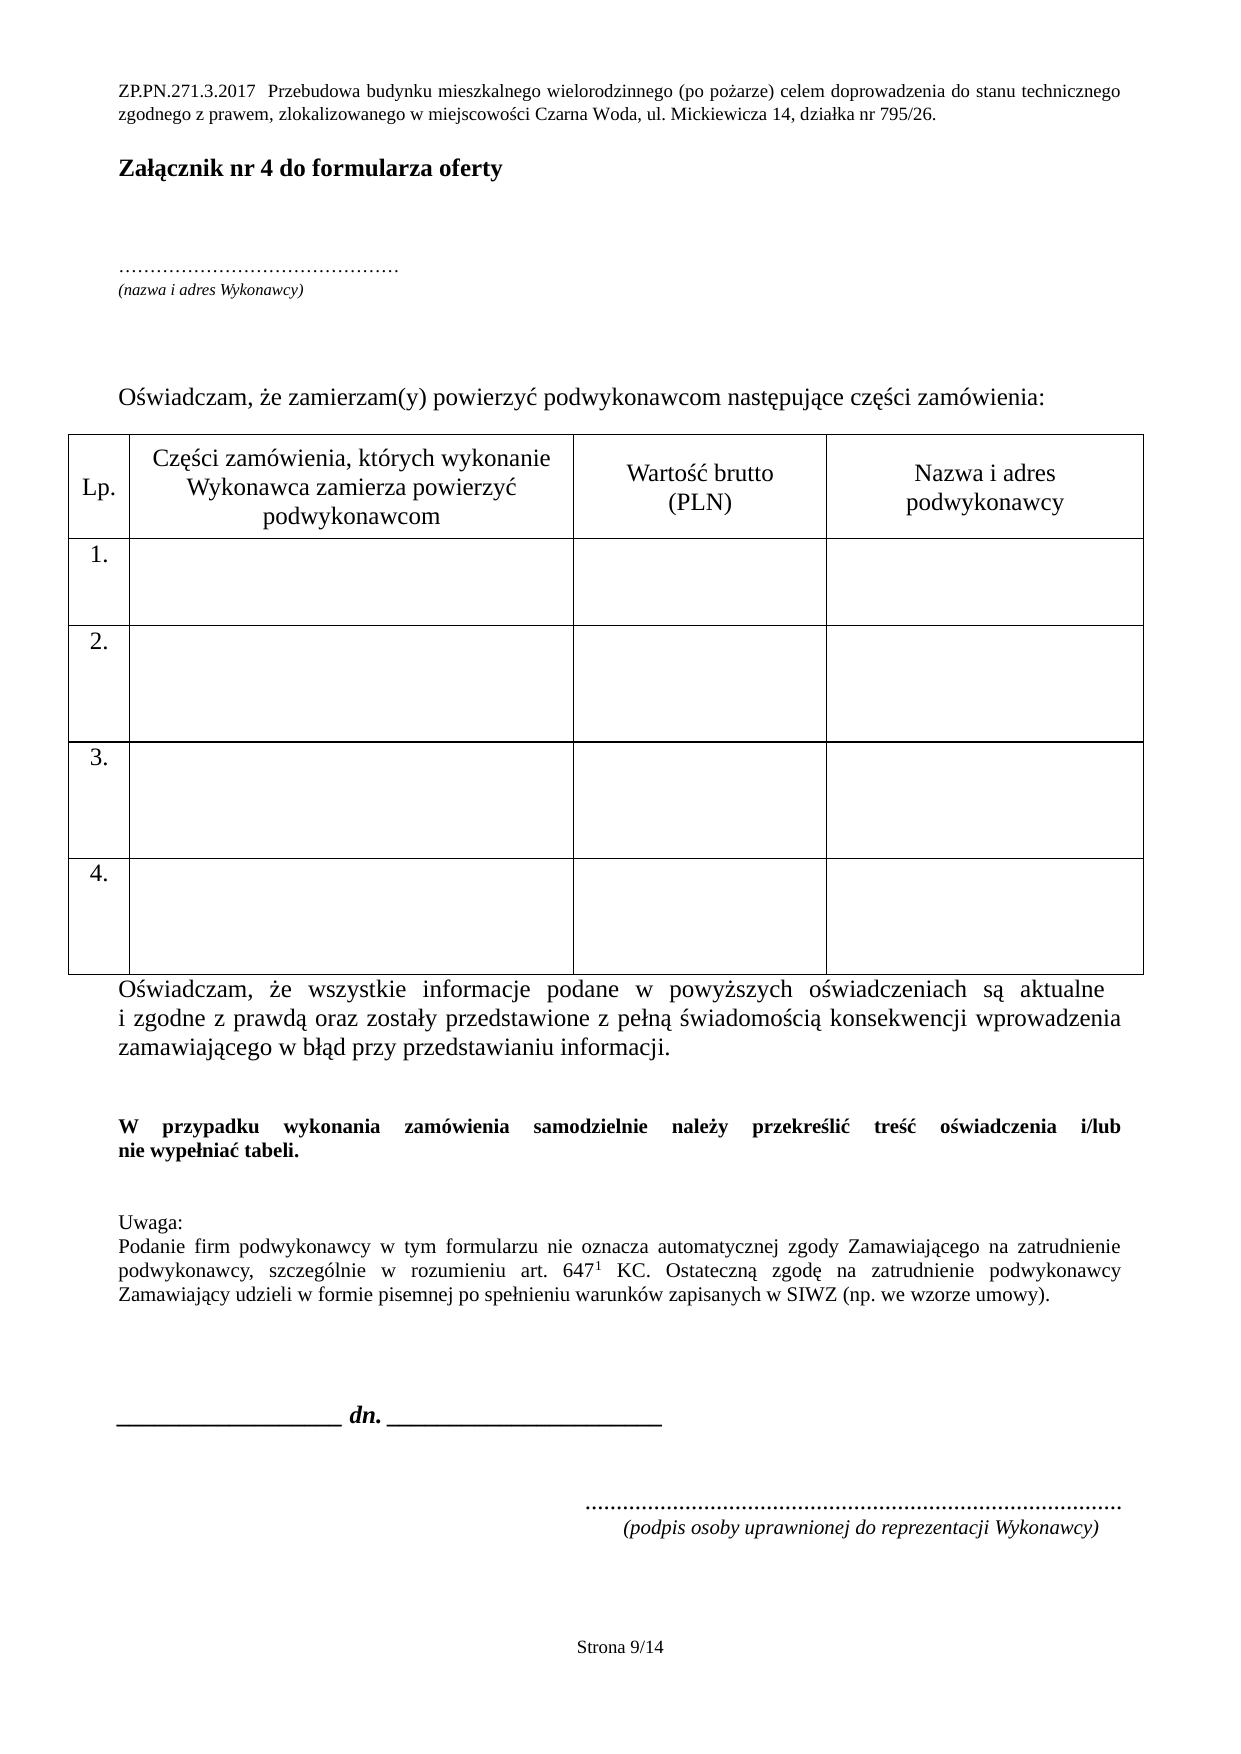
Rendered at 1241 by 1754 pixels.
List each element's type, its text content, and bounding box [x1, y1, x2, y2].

table_cell [827, 743, 1143, 857]
text ……………………………………… [118, 253, 1120, 277]
table_cell 3. [69, 743, 129, 857]
text Oświadczam, że wszystkie informacje podane w powyższych oświadczeniach są aktualne i zgodne z prawdą oraz zostały przedstawione z pełną świadomością konsekwencji wprowadzenia zamawiającego w błąd przy przedstawianiu informacji. [118, 975, 1122, 1061]
text ...................................................................................... (podpis osoby uprawnionej do reprezentacji Wykonawcy) [118, 1486, 1122, 1539]
table_cell 4. [69, 859, 129, 973]
table_header Części zamówienia, których wykonanie Wykonawca zamierza powierzyć podwykonawcom [130, 435, 573, 538]
table_cell [130, 743, 573, 857]
text Podanie firm podwykonawcy w tym formularzu nie oznacza automatycznej zgody Zamawiającego na zatrudnienie podwykonawcy, szczególnie w rozumieniu art. 6471 KC. Ostateczną zgodę na zatrudnienie podwykonawcy Zamawiający udzieli w formie pisemnej po spełnieniu warunków zapisanych w SIWZ (np. we wzorze umowy). [118, 1234, 1122, 1306]
table_header Lp. [69, 435, 129, 538]
table_cell [827, 859, 1143, 973]
table_cell [574, 859, 826, 973]
text Załącznik nr 4 do formularza oferty [118, 153, 1122, 182]
table_cell [130, 539, 573, 625]
text __________________ dn. ______________________ [118, 1400, 1122, 1429]
table_cell [130, 626, 573, 741]
text Uwaga: [118, 1210, 1122, 1234]
table_cell [827, 539, 1143, 625]
table_cell [827, 626, 1143, 741]
table_cell [574, 539, 826, 625]
text W przypadku wykonania zamówienia samodzielnie należy przekreślić treść oświadczenia i/lub nie wypełniać tabeli. [118, 1113, 1122, 1162]
table_header Nazwa i adres podwykonawcy [827, 435, 1143, 538]
table_cell [574, 743, 826, 857]
table_header Wartość brutto (PLN) [574, 435, 826, 538]
table_cell [574, 626, 826, 741]
text Oświadczam, że zamierzam(y) powierzyć podwykonawcom następujące części zamówienia: [118, 382, 1122, 410]
table_cell 2. [69, 626, 129, 741]
text (nazwa i adres Wykonawcy) [118, 277, 1120, 301]
table_cell [130, 859, 573, 973]
table_cell 1. [69, 539, 129, 625]
